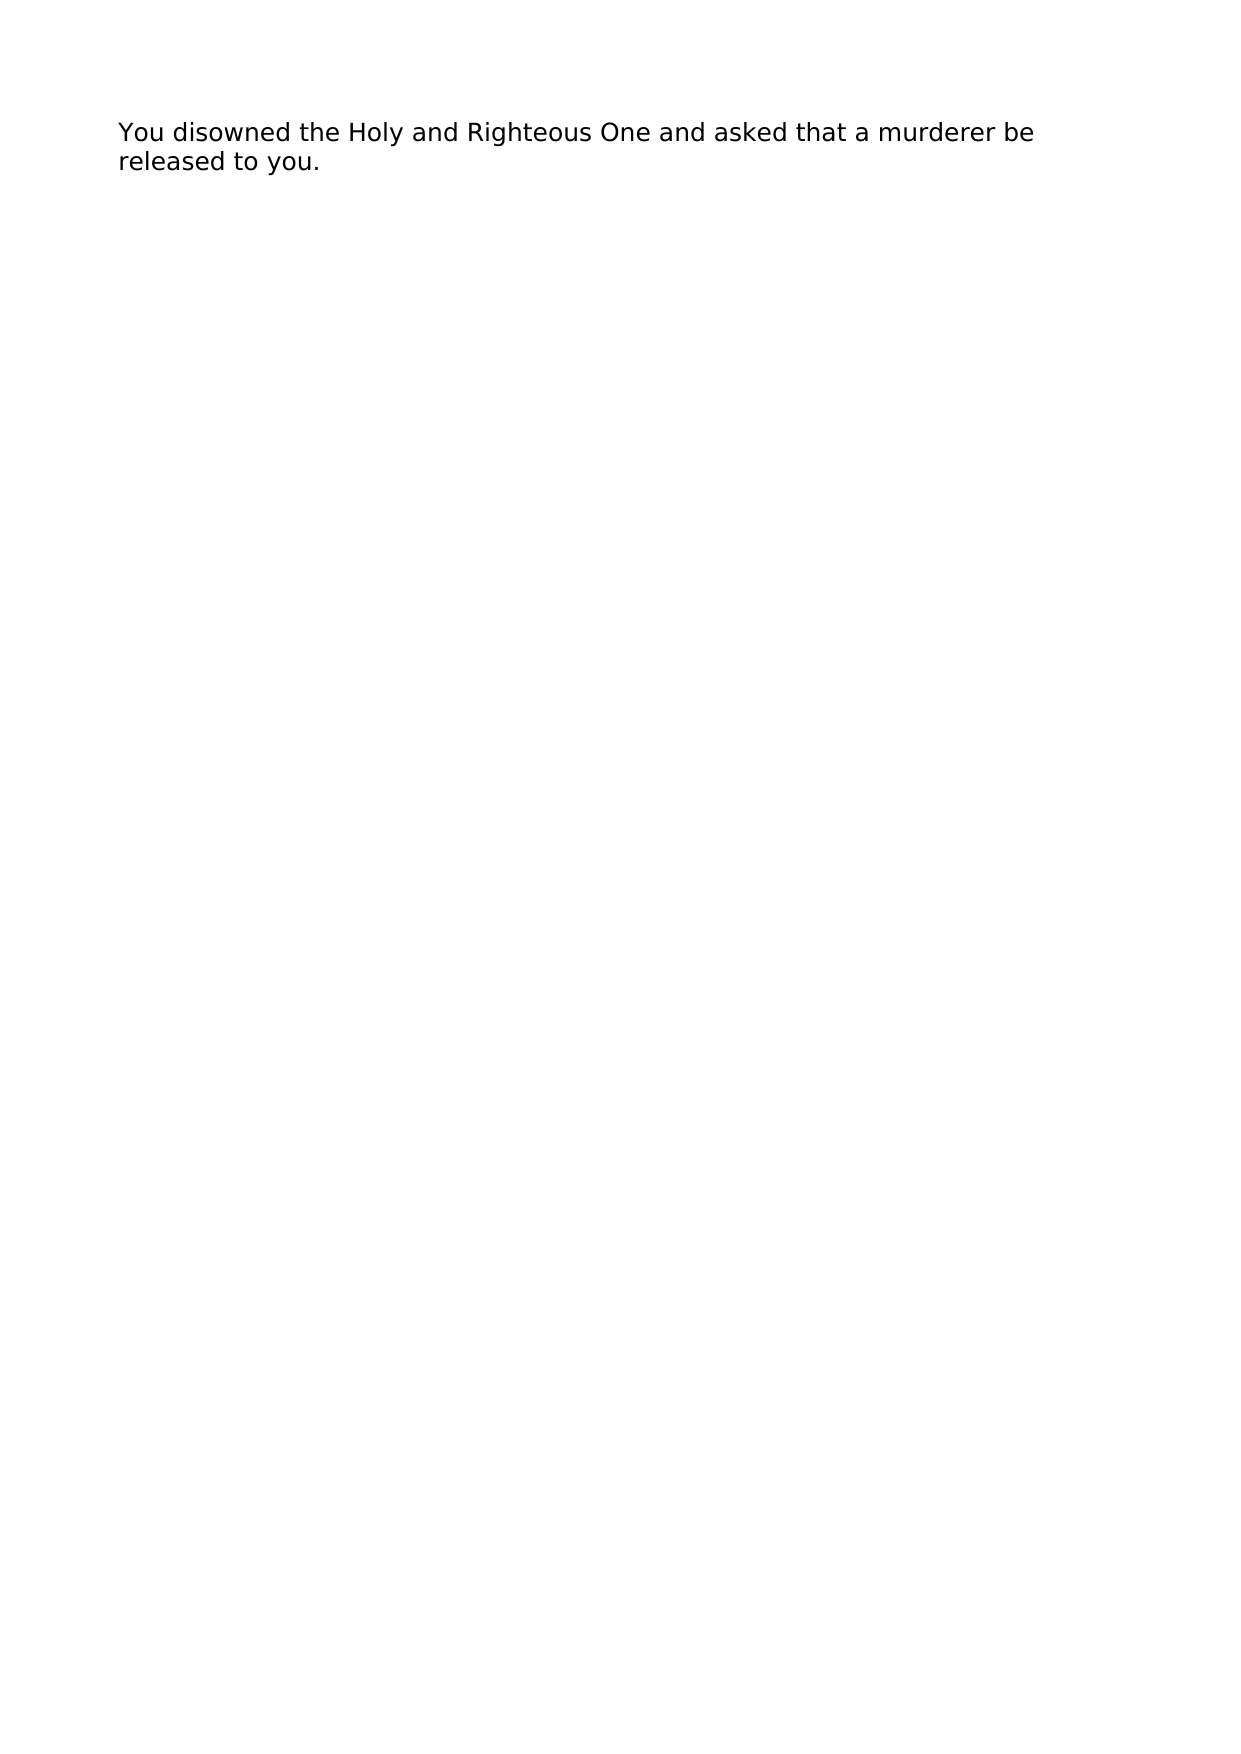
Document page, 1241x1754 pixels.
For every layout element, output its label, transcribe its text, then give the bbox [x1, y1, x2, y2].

text You disowned the Holy and Righteous One and asked that a murderer be released to you. [118, 118, 1122, 176]
